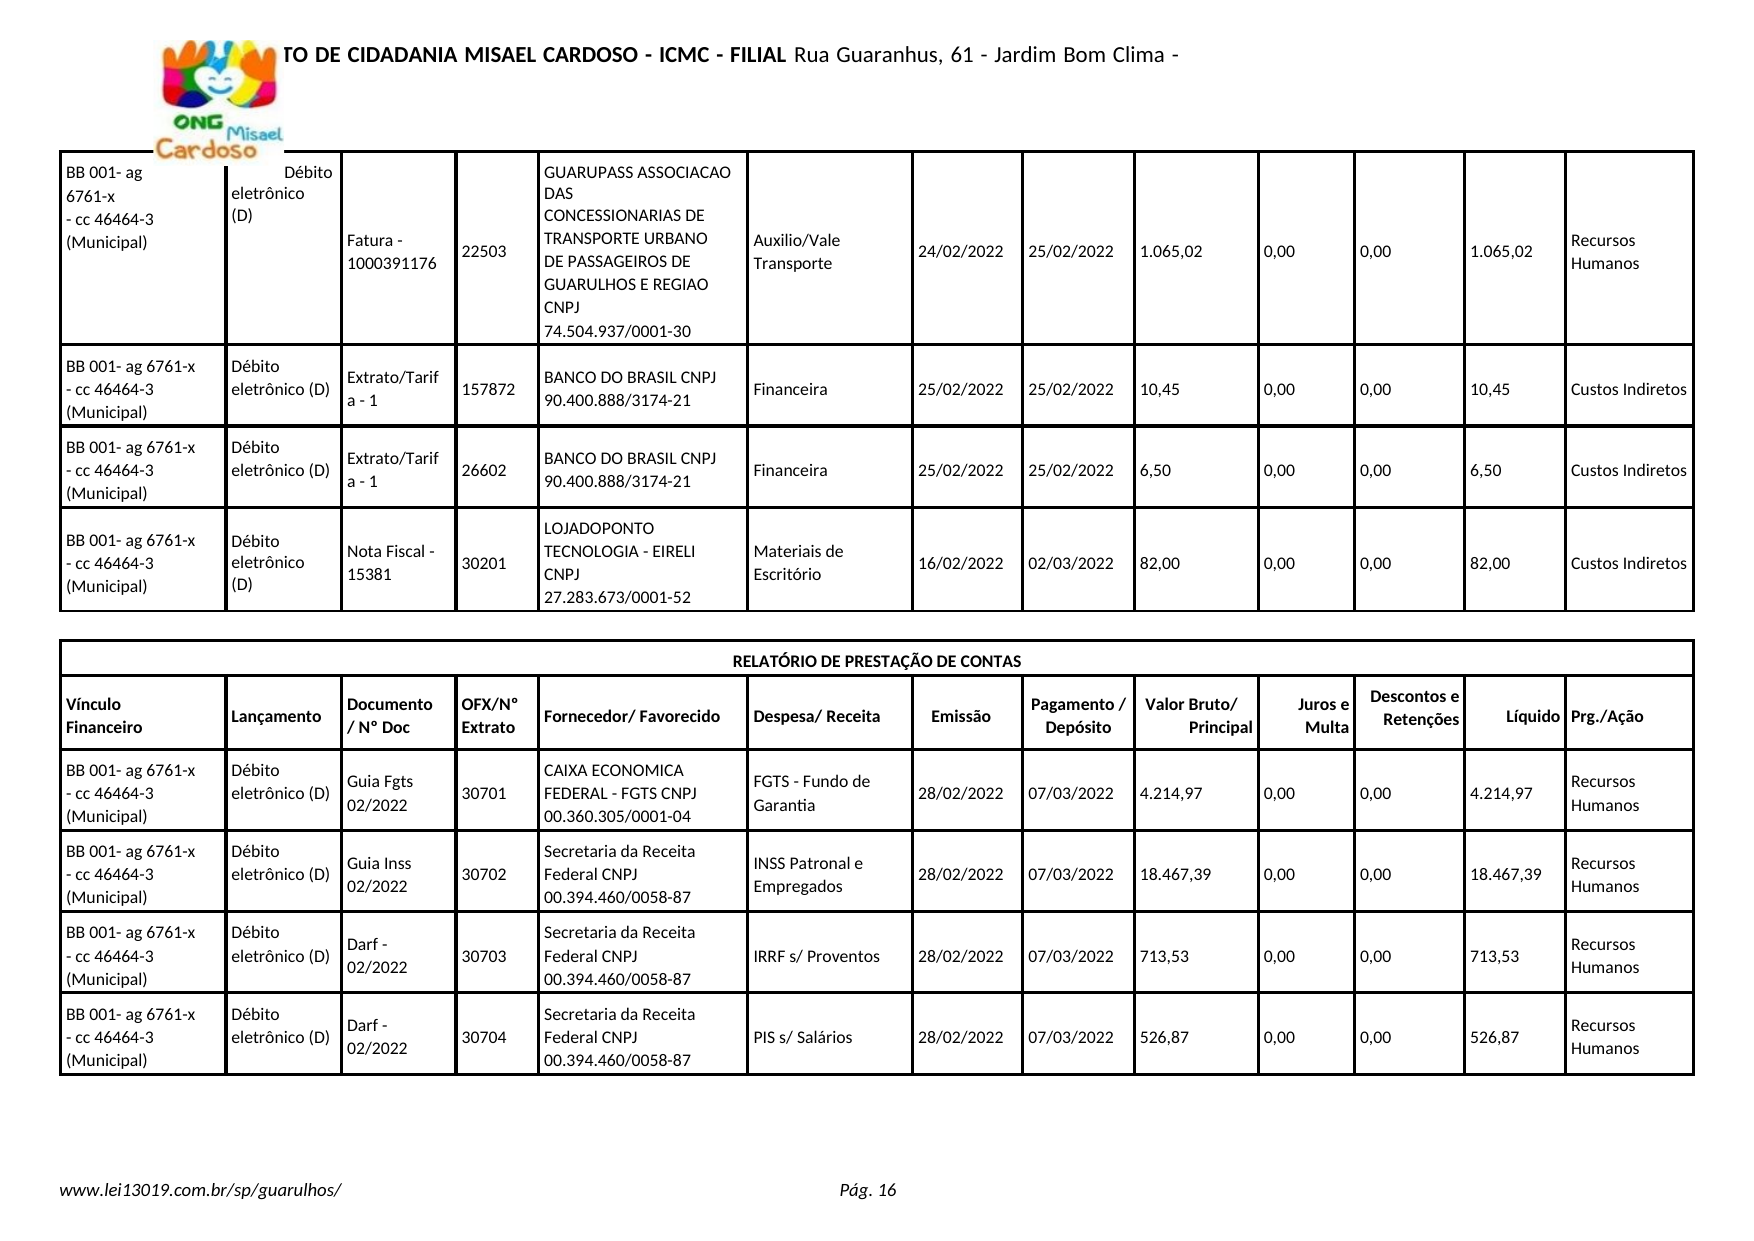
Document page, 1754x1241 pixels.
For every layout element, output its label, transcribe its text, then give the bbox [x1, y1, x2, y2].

table_cell 10,45 [1466, 346, 1564, 424]
table_cell Recursos Humanos [1567, 832, 1692, 910]
table_cell Débito eletrônico (D) [228, 153, 340, 343]
table_cell Extrato/Tarif a - 1 [343, 428, 454, 506]
table_cell 28/02/2022 [914, 913, 1021, 991]
table_cell 0,00 [1356, 751, 1463, 829]
table_cell BB 001- ag 6761-x - cc 46464-3 (Municipal) [62, 832, 224, 910]
table_cell Financeira [749, 428, 911, 506]
table_cell 526,87 [1466, 994, 1564, 1072]
table_cell 0,00 [1356, 509, 1463, 610]
table_cell IRRF s/ Proventos [749, 913, 911, 991]
table_cell 30201 [458, 509, 537, 610]
table_cell BB 001- ag 6761-x - cc 46464-3 (Municipal) [62, 751, 224, 829]
table_cell 18.467,39 [1136, 832, 1257, 910]
table_cell Custos Indiretos [1567, 509, 1692, 610]
table_cell Custos Indiretos [1567, 346, 1692, 424]
table_cell 28/02/2022 [914, 832, 1021, 910]
table_cell 526,87 [1136, 994, 1257, 1072]
table_cell Secretaria da Receita Federal CNPJ 00.394.460/0058-87 [540, 913, 746, 991]
table_header RELATÓRIO DE PRESTAÇÃO DE CONTAS [62, 642, 1692, 674]
table_cell Extrato/Tarif a - 1 [343, 346, 454, 424]
table_cell Lançamento [228, 677, 340, 747]
table_cell 0,00 [1260, 913, 1353, 991]
table_cell 30702 [458, 832, 537, 910]
table_cell Líquido [1466, 677, 1564, 747]
table_cell 25/02/2022 [914, 428, 1021, 506]
table_cell 0,00 [1260, 346, 1353, 424]
table_cell GUARUPASS ASSOCIACAO DAS CONCESSIONARIAS DE TRANSPORTE URBANO DE PASSAGEIROS DE GUARULHOS E REGIAO CNPJ 74.504.937/0001-30 [540, 153, 746, 343]
table_cell 28/02/2022 [914, 751, 1021, 829]
table_cell Débito eletrônico (D) [228, 994, 340, 1072]
table_cell 25/02/2022 [1024, 346, 1133, 424]
table_cell BB 001- ag 6761-x - cc 46464-3 (Municipal) [62, 346, 224, 424]
table_cell Documento / Nº Doc [343, 677, 454, 747]
table_cell CAIXA ECONOMICA FEDERAL - FGTS CNPJ 00.360.305/0001-04 [540, 751, 746, 829]
table_cell 82,00 [1466, 509, 1564, 610]
table_cell Financeira [749, 346, 911, 424]
table_cell 0,00 [1356, 153, 1463, 343]
table_cell 24/02/2022 [914, 153, 1021, 343]
table_cell 0,00 [1356, 994, 1463, 1072]
table_cell Despesa/ Receita [749, 677, 911, 747]
table_cell 0,00 [1260, 751, 1353, 829]
table_cell BB 001- ag 6761-x - cc 46464-3 (Municipal) [62, 994, 224, 1072]
table_cell 07/03/2022 [1024, 751, 1133, 829]
table_cell 16/02/2022 [914, 509, 1021, 610]
table_cell BANCO DO BRASIL CNPJ 90.400.888/3174-21 [540, 428, 746, 506]
table_cell Guia Fgts 02/2022 [343, 751, 454, 829]
table_cell Auxilio/Vale Transporte [749, 153, 911, 343]
table_cell 22503 [458, 153, 537, 343]
table_cell 157872 [458, 346, 537, 424]
table_cell 07/03/2022 [1024, 832, 1133, 910]
table_cell 0,00 [1260, 153, 1353, 343]
table_cell Débito eletrônico (D) [228, 428, 340, 506]
table_cell Secretaria da Receita Federal CNPJ 00.394.460/0058-87 [540, 994, 746, 1072]
table_cell 0,00 [1356, 428, 1463, 506]
table_cell Darf - 02/2022 [343, 913, 454, 991]
table_cell 0,00 [1356, 346, 1463, 424]
table_cell Débito eletrônico (D) [228, 832, 340, 910]
table_cell BANCO DO BRASIL CNPJ 90.400.888/3174-21 [540, 346, 746, 424]
table_cell 25/02/2022 [1024, 153, 1133, 343]
table_cell 28/02/2022 [914, 994, 1021, 1072]
table_cell Materiais de Escritório [749, 509, 911, 610]
table_cell PIS s/ Salários [749, 994, 911, 1072]
table_cell 18.467,39 [1466, 832, 1564, 910]
table_cell Débito eletrônico (D) [228, 346, 340, 424]
table_cell Recursos Humanos [1567, 994, 1692, 1072]
table_cell 07/03/2022 [1024, 913, 1133, 991]
table_cell 25/02/2022 [914, 346, 1021, 424]
table_cell Recursos Humanos [1567, 751, 1692, 829]
table_cell 1.065,02 [1136, 153, 1257, 343]
table_cell 0,00 [1260, 994, 1353, 1072]
table_cell Débito eletrônico (D) [228, 751, 340, 829]
table_cell Emissão [914, 677, 1021, 747]
table_cell BB 001- ag 6761-x - cc 46464-3 (Municipal) [62, 428, 224, 506]
table_cell Guia Inss 02/2022 [343, 832, 454, 910]
table_cell BB 001- ag 6761-x - cc 46464-3 (Municipal) [62, 913, 224, 991]
table_cell Secretaria da Receita Federal CNPJ 00.394.460/0058-87 [540, 832, 746, 910]
table_cell 4.214,97 [1136, 751, 1257, 829]
table_cell 6,50 [1466, 428, 1564, 506]
table_cell 0,00 [1260, 428, 1353, 506]
table_cell Descontos e Retenções [1356, 677, 1463, 747]
table_cell 0,00 [1260, 509, 1353, 610]
table_cell Nota Fiscal - 15381 [343, 509, 454, 610]
table_cell BB 001- ag 6761-x - cc 46464-3 (Municipal) [62, 509, 224, 610]
table_cell Débito eletrônico (D) [228, 509, 340, 610]
table_cell Recursos Humanos [1567, 153, 1692, 343]
table_cell 02/03/2022 [1024, 509, 1133, 610]
table_cell OFX/Nº Extrato [458, 677, 537, 747]
table_cell 07/03/2022 [1024, 994, 1133, 1072]
table_cell 713,53 [1136, 913, 1257, 991]
table_cell Juros e Multa [1260, 677, 1353, 747]
table_cell 6,50 [1136, 428, 1257, 506]
table_cell 26602 [458, 428, 537, 506]
table_cell 0,00 [1260, 832, 1353, 910]
table_cell 30704 [458, 994, 537, 1072]
table_cell 1.065,02 [1466, 153, 1564, 343]
table_cell 713,53 [1466, 913, 1564, 991]
table_cell 4.214,97 [1466, 751, 1564, 829]
table_cell Fatura - 1000391176 [343, 153, 454, 343]
table_cell 10,45 [1136, 346, 1257, 424]
table_cell Recursos Humanos [1567, 913, 1692, 991]
table_cell FGTS - Fundo de Garantia [749, 751, 911, 829]
table_cell Fornecedor/ Favorecido [540, 677, 746, 747]
table_cell Vínculo Financeiro [62, 677, 224, 747]
table_cell 30701 [458, 751, 537, 829]
table_cell 25/02/2022 [1024, 428, 1133, 506]
table_cell Prg./Ação [1567, 677, 1692, 747]
table_cell INSS Patronal e Empregados [749, 832, 911, 910]
table_cell BB 001- ag 6761-x - cc 46464-3 (Municipal) [62, 153, 224, 343]
table_cell 0,00 [1356, 913, 1463, 991]
table_cell 82,00 [1136, 509, 1257, 610]
table_cell Darf - 02/2022 [343, 994, 454, 1072]
table_cell LOJADOPONTO TECNOLOGIA - EIRELI CNPJ 27.283.673/0001-52 [540, 509, 746, 610]
table_cell Pagamento / Depósito [1024, 677, 1133, 747]
table_cell Débito eletrônico (D) [228, 913, 340, 991]
table_cell Custos Indiretos [1567, 428, 1692, 506]
table_cell 30703 [458, 913, 537, 991]
table_cell Valor Bruto/ Principal [1136, 677, 1257, 747]
table_cell 0,00 [1356, 832, 1463, 910]
